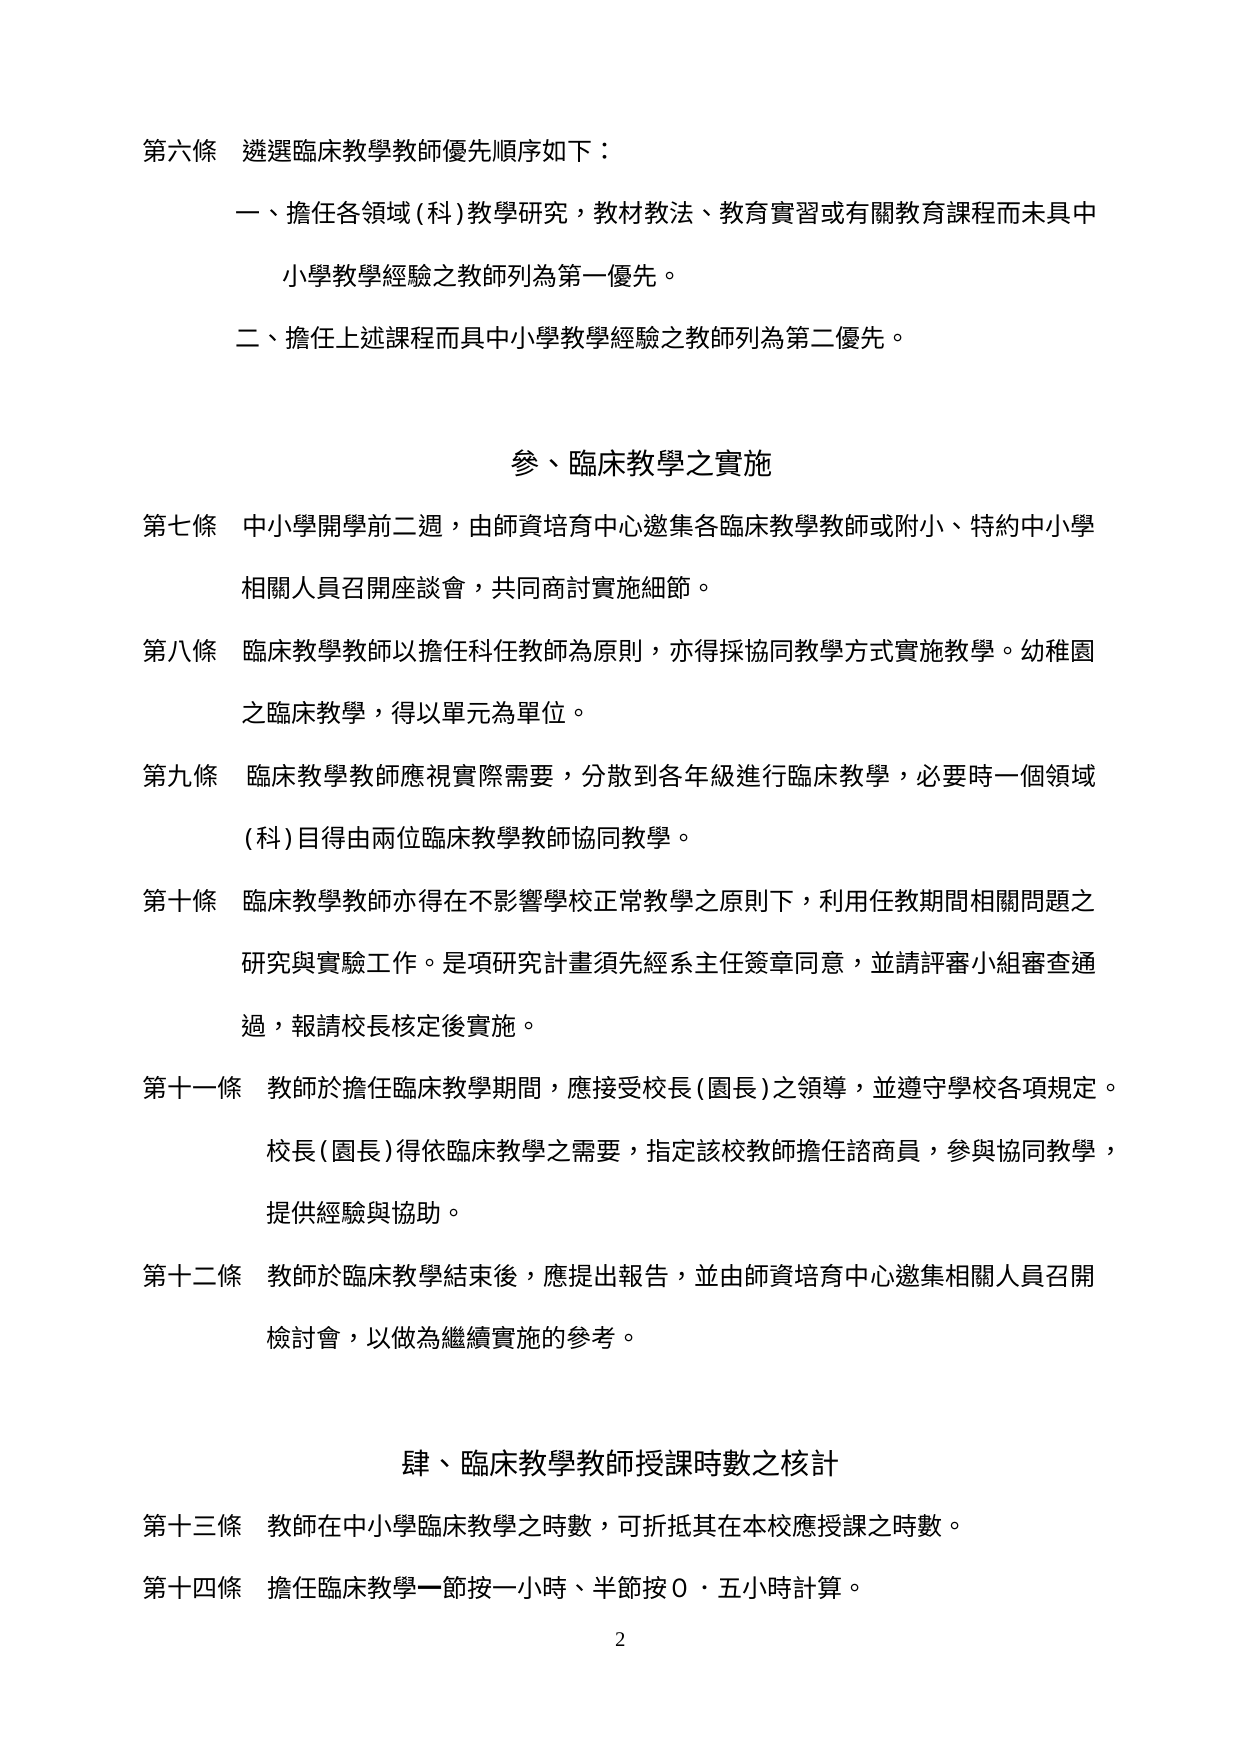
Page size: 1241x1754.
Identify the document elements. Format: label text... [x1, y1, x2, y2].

text 第八條 臨床教學教師以擔任科任教師為原則，亦得採協同教學方式實施教學。幼稚園之臨床教學，得以單元為單位。 [142, 608, 1098, 733]
text 參、臨床教學之實施 [142, 420, 1098, 483]
text 第十三條 教師在中小學臨床教學之時數，可折抵其在本校應授課之時數。 [142, 1483, 1098, 1545]
text 第十條 臨床教學教師亦得在不影響學校正常教學之原則下，利用任教期間相關問題之研究與實驗工作。是項研究計畫須先經系主任簽章同意，並請評審小組審查通過，報請校長核定後實施。 [142, 858, 1098, 1045]
text 肆、臨床教學教師授課時數之核計 [142, 1420, 1098, 1483]
text 第九條 臨床教學教師應視實際需要，分散到各年級進行臨床教學，必要時一個領域(科)目得由兩位臨床教學教師協同教學。 [142, 733, 1098, 858]
text 第六條 遴選臨床教學教師優先順序如下： [142, 108, 1098, 170]
text 二、擔任上述課程而具中小學教學經驗之教師列為第二優先。 [236, 295, 1098, 358]
text 第十四條 擔任臨床教學一節按一小時、半節按０．五小時計算。 [142, 1545, 1098, 1608]
text 第十二條 教師於臨床教學結束後，應提出報告，並由師資培育中心邀集相關人員召開檢討會，以做為繼續實施的參考。 [142, 1233, 1098, 1358]
text 一、擔任各領域(科)教學研究，教材教法、教育實習或有關教育課程而未具中小學教學經驗之教師列為第一優先。 [236, 170, 1098, 295]
text 第七條 中小學開學前二週，由師資培育中心邀集各臨床教學教師或附小、特約中小學相關人員召開座談會，共同商討實施細節。 [142, 483, 1098, 608]
text 第十一條 教師於擔任臨床教學期間，應接受校長(園長)之領導，並遵守學校各項規定。校長(園長)得依臨床教學之需要，指定該校教師擔任諮商員，參與協同教學，提供經驗與協助。 [142, 1045, 1098, 1233]
